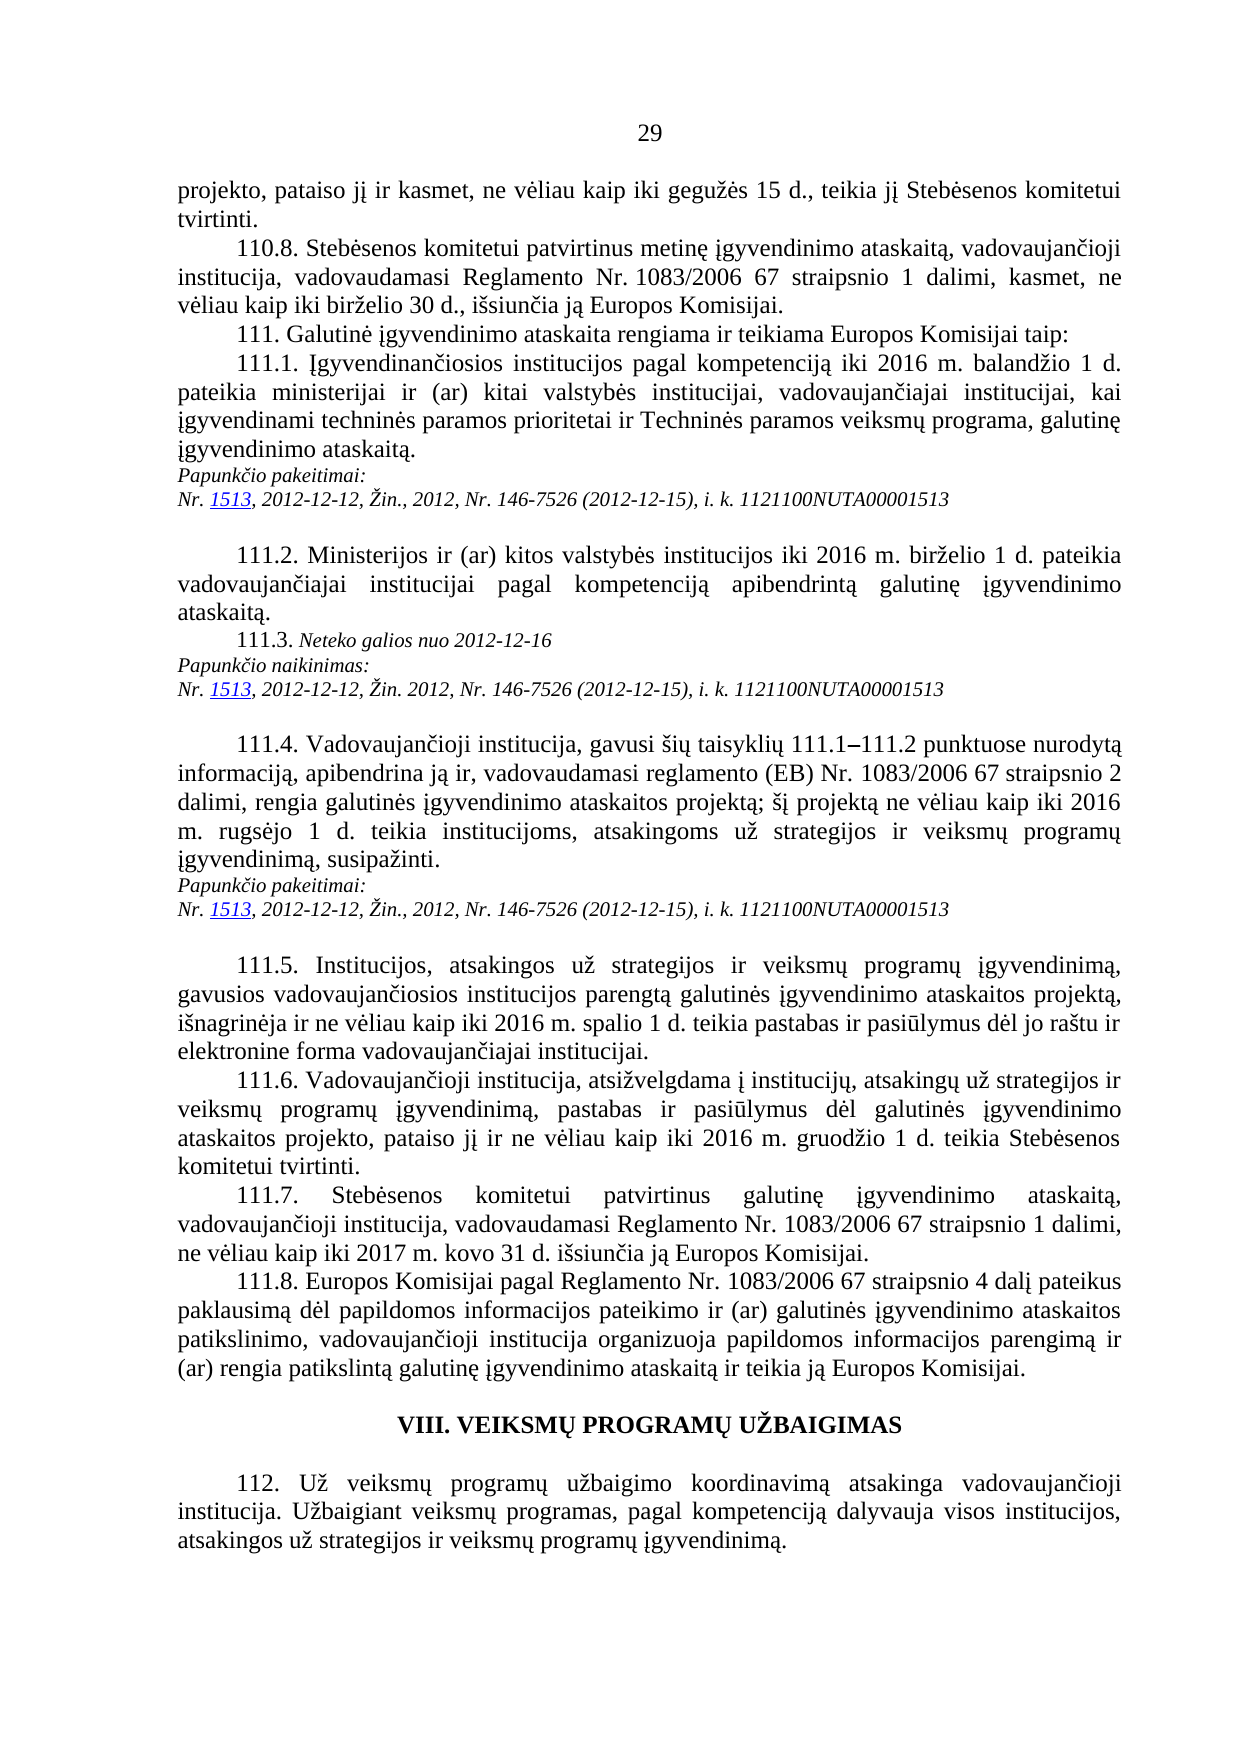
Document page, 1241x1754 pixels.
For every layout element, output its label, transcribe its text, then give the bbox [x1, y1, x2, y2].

text Nr. 1513, 2012-12-12, Žin. 2012, Nr. 146-7526 (2012-12-15), i. k. 1121100NUTA00001513 [177, 677, 1122, 701]
text 111.3. Neteko galios nuo 2012-12-16 [177, 626, 1122, 653]
text Papunkčio pakeitimai: [177, 873, 1122, 897]
text projekto, pataiso jį ir kasmet, ne vėliau kaip iki gegužės 15 d., teikia jį Stebėsenos komitetui tvirtinti. [177, 176, 1122, 233]
text 111.6. Vadovaujančioji institucija, atsižvelgdama į institucijų, atsakingų už strategijos ir veiksmų programų įgyvendinimą, pastabas ir pasiūlymus dėl galutinės įgyvendinimo ataskaitos projekto, pataiso jį ir ne vėliau kaip iki 2016 m. gruodžio 1 d. teikia Stebėsenos komitetui tvirtinti. [177, 1065, 1122, 1180]
text Papunkčio pakeitimai: [177, 463, 1122, 487]
text VIII. VEIKSMŲ PROGRAMŲ UŽBAIGIMAS [177, 1410, 1122, 1439]
text 112. Už veiksmų programų užbaigimo koordinavimą atsakinga vadovaujančioji institucija. Užbaigiant veiksmų programas, pagal kompetenciją dalyvauja visos institucijos, atsakingos už strategijos ir veiksmų programų įgyvendinimą. [177, 1468, 1122, 1554]
text Nr. 1513, 2012-12-12, Žin., 2012, Nr. 146-7526 (2012-12-15), i. k. 1121100NUTA00001513 [177, 487, 1122, 511]
text Nr. 1513, 2012-12-12, Žin., 2012, Nr. 146-7526 (2012-12-15), i. k. 1121100NUTA00001513 [177, 897, 1122, 921]
text 111.5. Institucijos, atsakingos už strategijos ir veiksmų programų įgyvendinimą, gavusios vadovaujančiosios institucijos parengtą galutinės įgyvendinimo ataskaitos projektą, išnagrinėja ir ne vėliau kaip iki 2016 m. spalio 1 d. teikia pastabas ir pasiūlymus dėl jo raštu ir elektronine forma vadovaujančiajai institucijai. [177, 950, 1122, 1065]
text 111.1. Įgyvendinančiosios institucijos pagal kompetenciją iki 2016 m. balandžio 1 d. pateikia ministerijai ir (ar) kitai valstybės institucijai, vadovaujančiajai institucijai, kai įgyvendinami techninės paramos prioritetai ir Techninės paramos veiksmų programa, galutinę įgyvendinimo ataskaitą. [177, 348, 1122, 463]
text 111.2. Ministerijos ir (ar) kitos valstybės institucijos iki 2016 m. birželio 1 d. pateikia vadovaujančiajai institucijai pagal kompetenciją apibendrintą galutinę įgyvendinimo ataskaitą. [177, 540, 1122, 626]
text 111. Galutinė įgyvendinimo ataskaita rengiama ir teikiama Europos Komisijai taip: [177, 319, 1122, 348]
text 111.7. Stebėsenos komitetui patvirtinus galutinę įgyvendinimo ataskaitą, vadovaujančioji institucija, vadovaudamasi Reglamento Nr. 1083/2006 67 straipsnio 1 dalimi, ne vėliau kaip iki 2017 m. kovo 31 d. išsiunčia ją Europos Komisijai. [177, 1180, 1122, 1266]
text 110.8. Stebėsenos komitetui patvirtinus metinę įgyvendinimo ataskaitą, vadovaujančioji institucija, vadovaudamasi Reglamento Nr. 1083/2006 67 straipsnio 1 dalimi, kasmet, ne vėliau kaip iki birželio 30 d., išsiunčia ją Europos Komisijai. [177, 233, 1122, 319]
text Papunkčio naikinimas: [177, 653, 1122, 677]
text 111.8. Europos Komisijai pagal Reglamento Nr. 1083/2006 67 straipsnio 4 dalį pateikus paklausimą dėl papildomos informacijos pateikimo ir (ar) galutinės įgyvendinimo ataskaitos patikslinimo, vadovaujančioji institucija organizuoja papildomos informacijos parengimą ir (ar) rengia patikslintą galutinę įgyvendinimo ataskaitą ir teikia ją Europos Komisijai. [177, 1266, 1122, 1381]
text 111.4. Vadovaujančioji institucija, gavusi šių taisyklių 111.1–111.2 punktuose nurodytą informaciją, apibendrina ją ir, vadovaudamasi reglamento (EB) Nr. 1083/2006 67 straipsnio 2 dalimi, rengia galutinės įgyvendinimo ataskaitos projektą; šį projektą ne vėliau kaip iki 2016 m. rugsėjo 1 d. teikia institucijoms, atsakingoms už strategijos ir veiksmų programų įgyvendinimą, susipažinti. [177, 729, 1122, 873]
